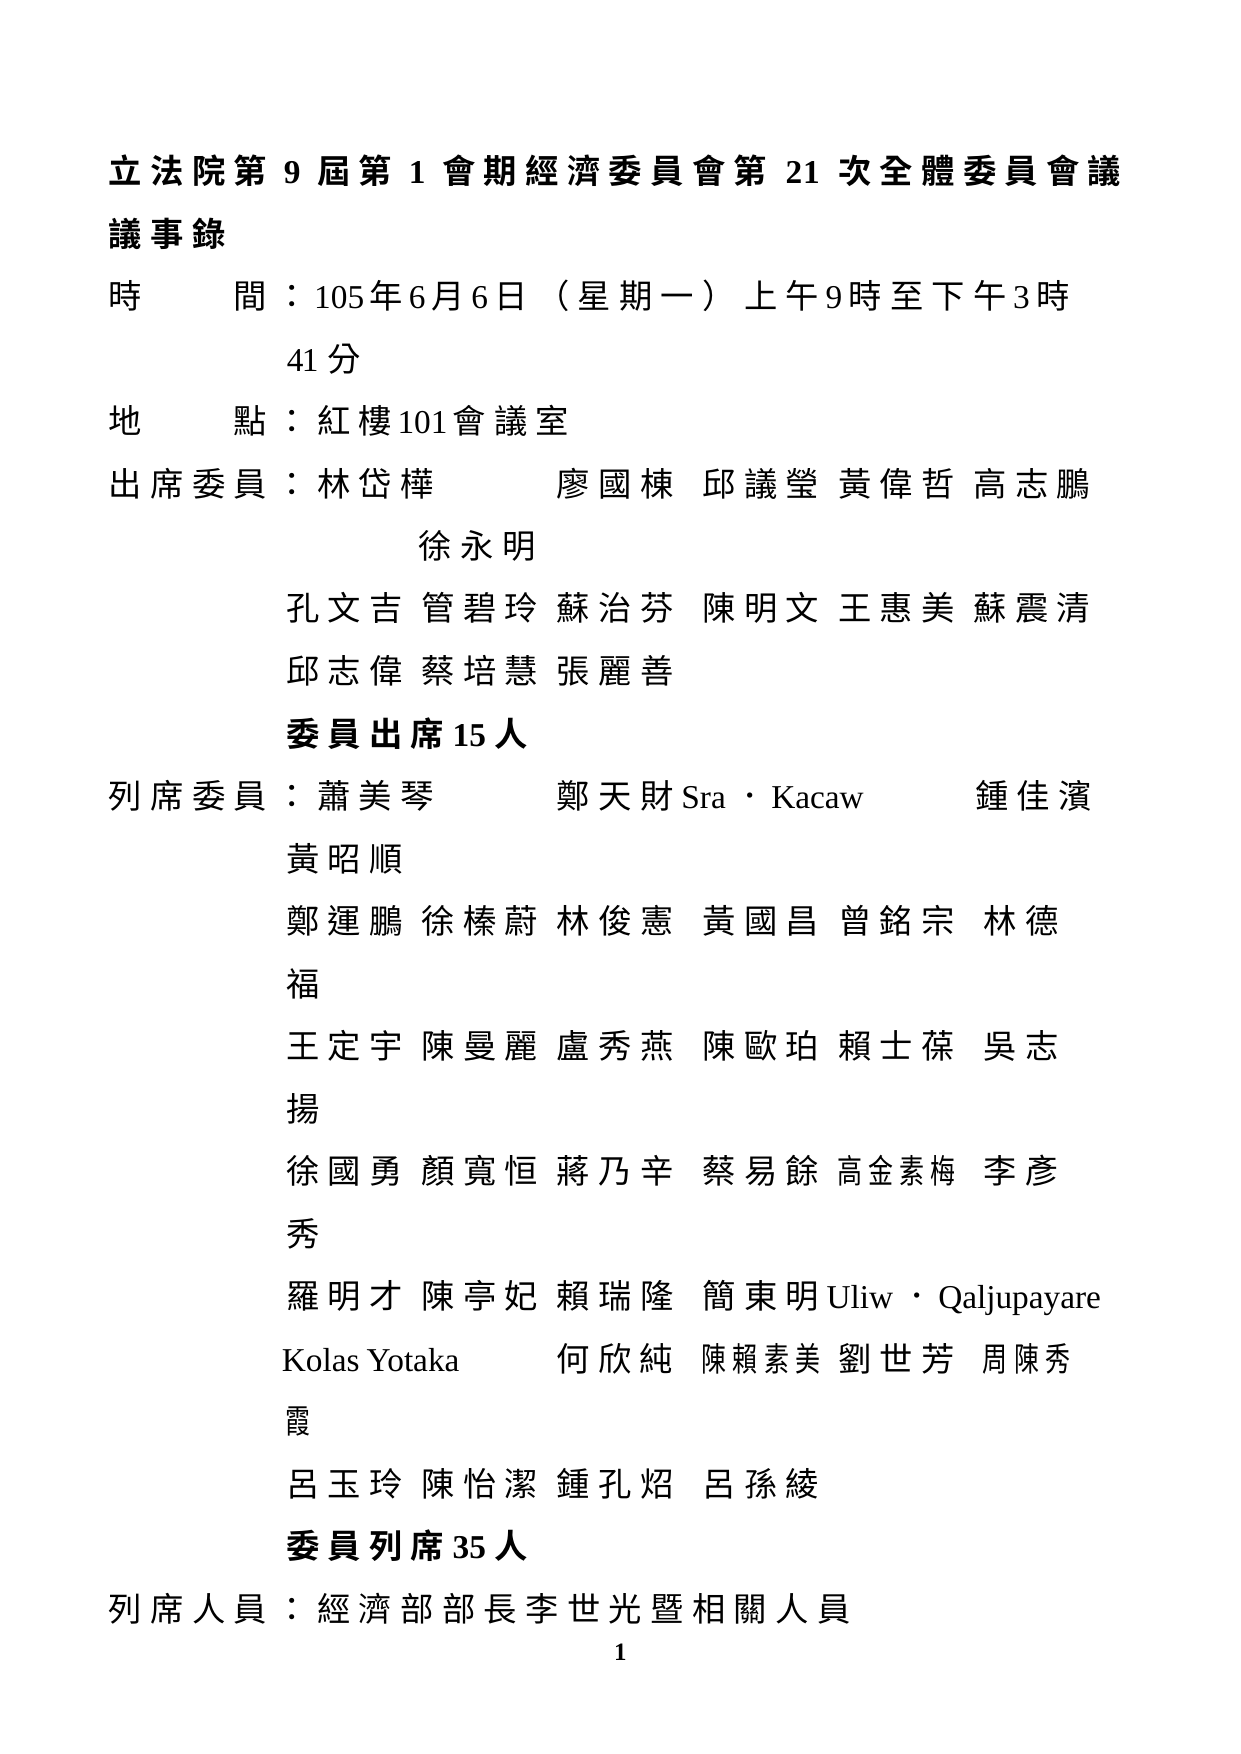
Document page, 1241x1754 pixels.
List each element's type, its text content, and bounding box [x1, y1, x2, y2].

text 列席人員：經濟部部長李世光暨相關人員 [104, 1565, 1136, 1627]
text 出席委員：林岱樺 廖國棟 邱議瑩 黃偉哲 高志鵬 徐永明 孔文吉 管碧玲 蘇治芬 陳明文 王惠美 蘇震清 邱志偉 蔡培慧 張麗善 [104, 440, 1101, 690]
text 列席委員：蕭美琴 鄭天財Sra．Kacaw 鍾佳濱 黃昭順 鄭運鵬 徐榛蔚 林俊憲 黃國昌 曾銘宗 林德福 王定宇 陳曼麗 盧秀燕 陳歐珀 賴士葆 吳志揚 徐國勇 顏寬恒 蔣乃辛 蔡易餘 高金素梅 李彥秀 羅明才 陳亭妃 賴瑞隆 簡東明Uliw．Qaljupayare Kolas Yotaka 何欣純 陳賴素美 劉世芳 周陳秀霞 呂玉玲 陳怡潔 鍾孔炤 呂孫綾 委員列席35人 [104, 752, 1101, 1565]
text 委員出席15人 [272, 690, 1101, 752]
text 立法院第9屆第1會期經濟委員會第21次全體委員會議議事錄 [104, 127, 1136, 252]
text 時 間：105年6月6日（星期一）上午9時至下午3時41分 [104, 252, 1092, 377]
text 地 點：紅樓101會議室 [104, 377, 1136, 440]
